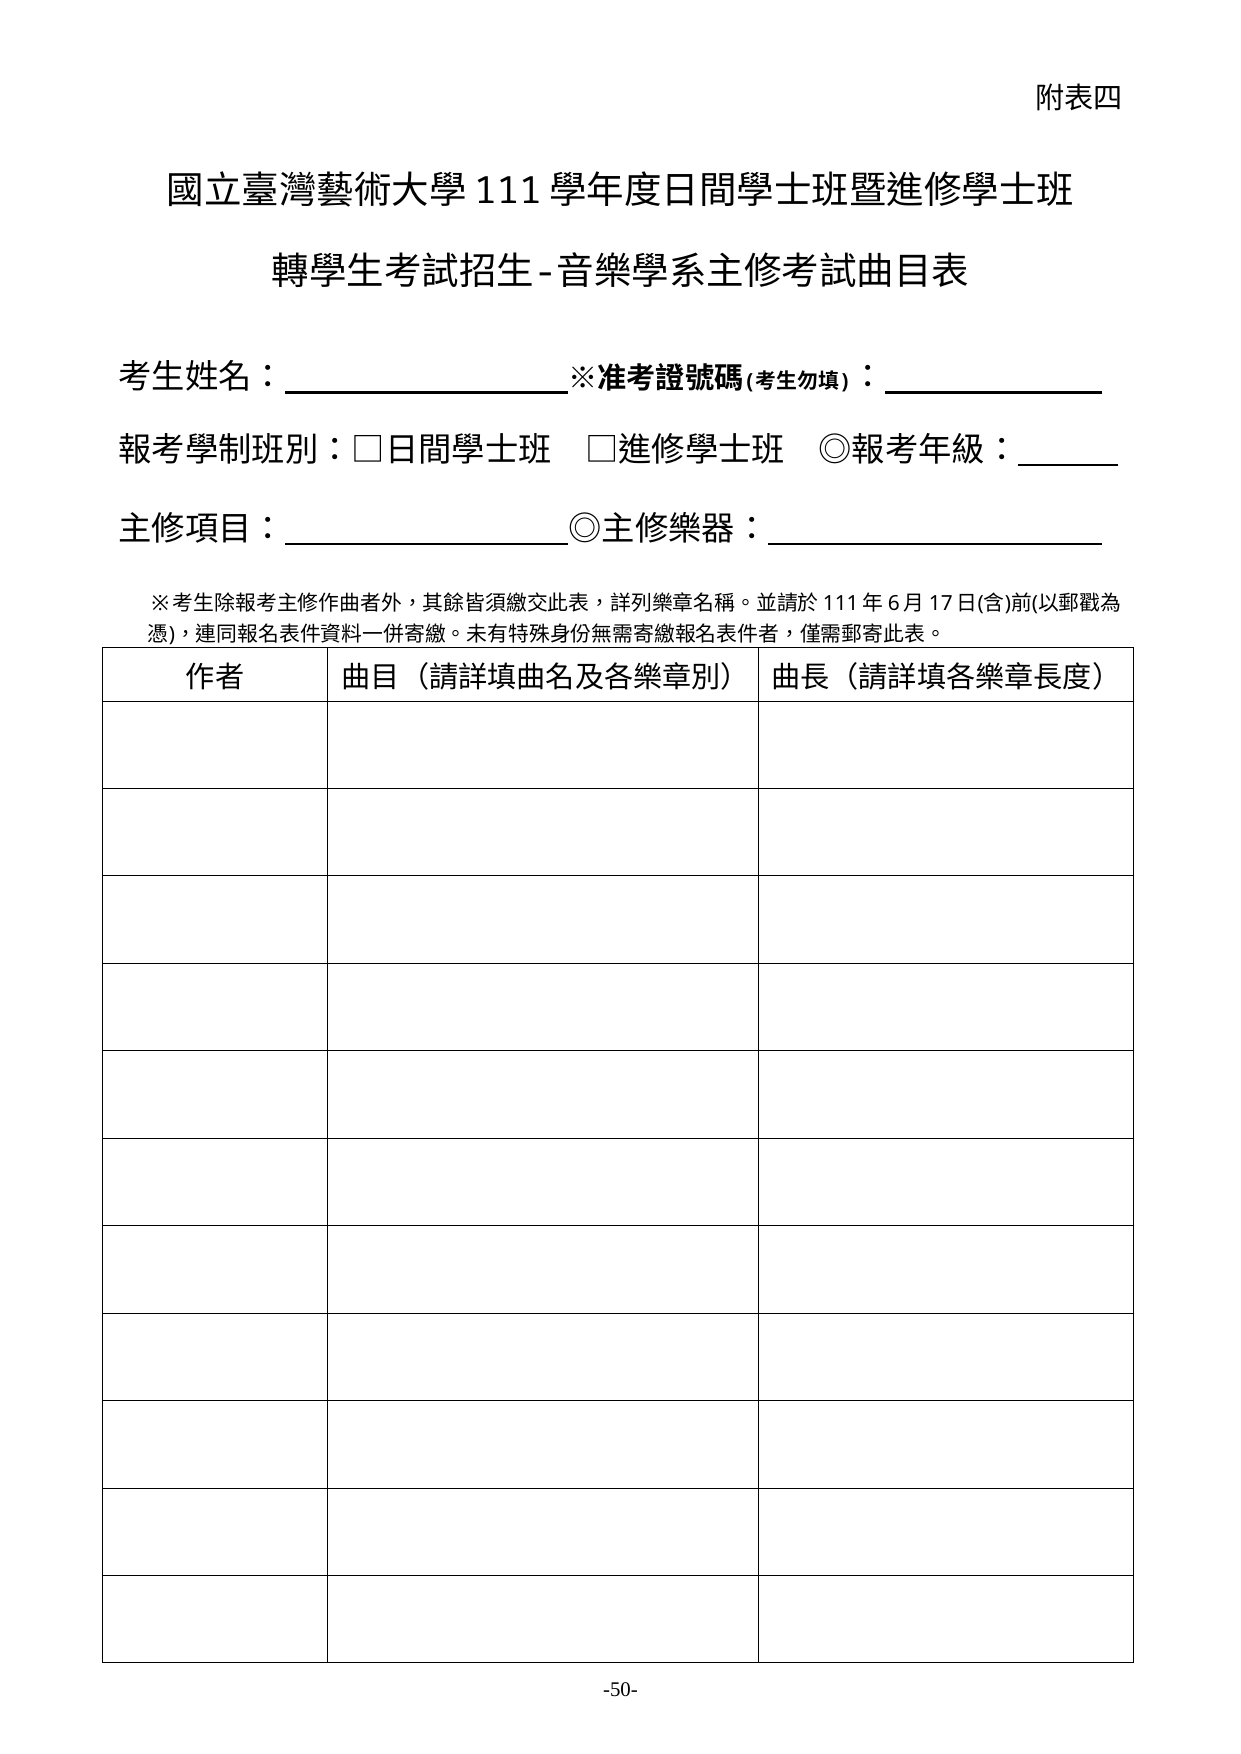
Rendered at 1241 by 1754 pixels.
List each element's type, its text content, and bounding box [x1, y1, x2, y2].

table_cell [103, 1226, 327, 1312]
table_cell [328, 876, 758, 963]
table_cell [103, 1401, 327, 1488]
table_cell [328, 964, 758, 1050]
table_cell [759, 1489, 1133, 1575]
table_header 曲長（請詳填各樂章長度） [759, 648, 1133, 701]
text 報考學制班別：□日間學士班 □進修學士班 ◎報考年級： [118, 422, 1122, 471]
table_cell [103, 1489, 327, 1575]
table_cell [103, 702, 327, 788]
text 考生姓名： ※准考證號碼(考生勿填)： [118, 350, 1122, 398]
table_header 作者 [103, 648, 327, 701]
table_cell [759, 702, 1133, 788]
table_cell [103, 1314, 327, 1400]
table_cell [759, 1051, 1133, 1138]
table_cell [328, 702, 758, 788]
text 國立臺灣藝術大學111學年度日間學士班暨進修學士班 [118, 159, 1122, 214]
table_cell [328, 1401, 758, 1488]
table_cell [759, 1226, 1133, 1312]
table_cell [328, 1139, 758, 1225]
table_cell [759, 1314, 1133, 1400]
table_cell [103, 1051, 327, 1138]
text ※考生除報考主修作曲者外，其餘皆須繳交此表，詳列樂章名稱。並請於111年6月17日(含)前(以郵戳為憑)，連同報名表件資料一併寄繳。未有特殊身份無需寄繳報名表件者，僅需郵寄此表。 [148, 586, 1122, 647]
table_cell [328, 1226, 758, 1312]
table_cell [759, 1401, 1133, 1488]
table_cell [103, 789, 327, 875]
text 主修項目： ◎主修樂器： [118, 502, 1122, 550]
table_cell [328, 1489, 758, 1575]
text 轉學生考試招生-音樂學系主修考試曲目表 [118, 241, 1122, 296]
table_cell [328, 1051, 758, 1138]
table_header 曲目（請詳填曲名及各樂章別） [328, 648, 758, 701]
table_cell [759, 964, 1133, 1050]
table_cell [759, 876, 1133, 963]
table_cell [103, 1139, 327, 1225]
table_cell [759, 1139, 1133, 1225]
table_cell [328, 789, 758, 875]
table_cell [759, 789, 1133, 875]
table_cell [759, 1576, 1133, 1662]
table_cell [328, 1314, 758, 1400]
table_cell [328, 1576, 758, 1662]
text 附表四 [118, 75, 1122, 117]
table_cell [103, 964, 327, 1050]
table_cell [103, 1576, 327, 1662]
table_cell [103, 876, 327, 963]
